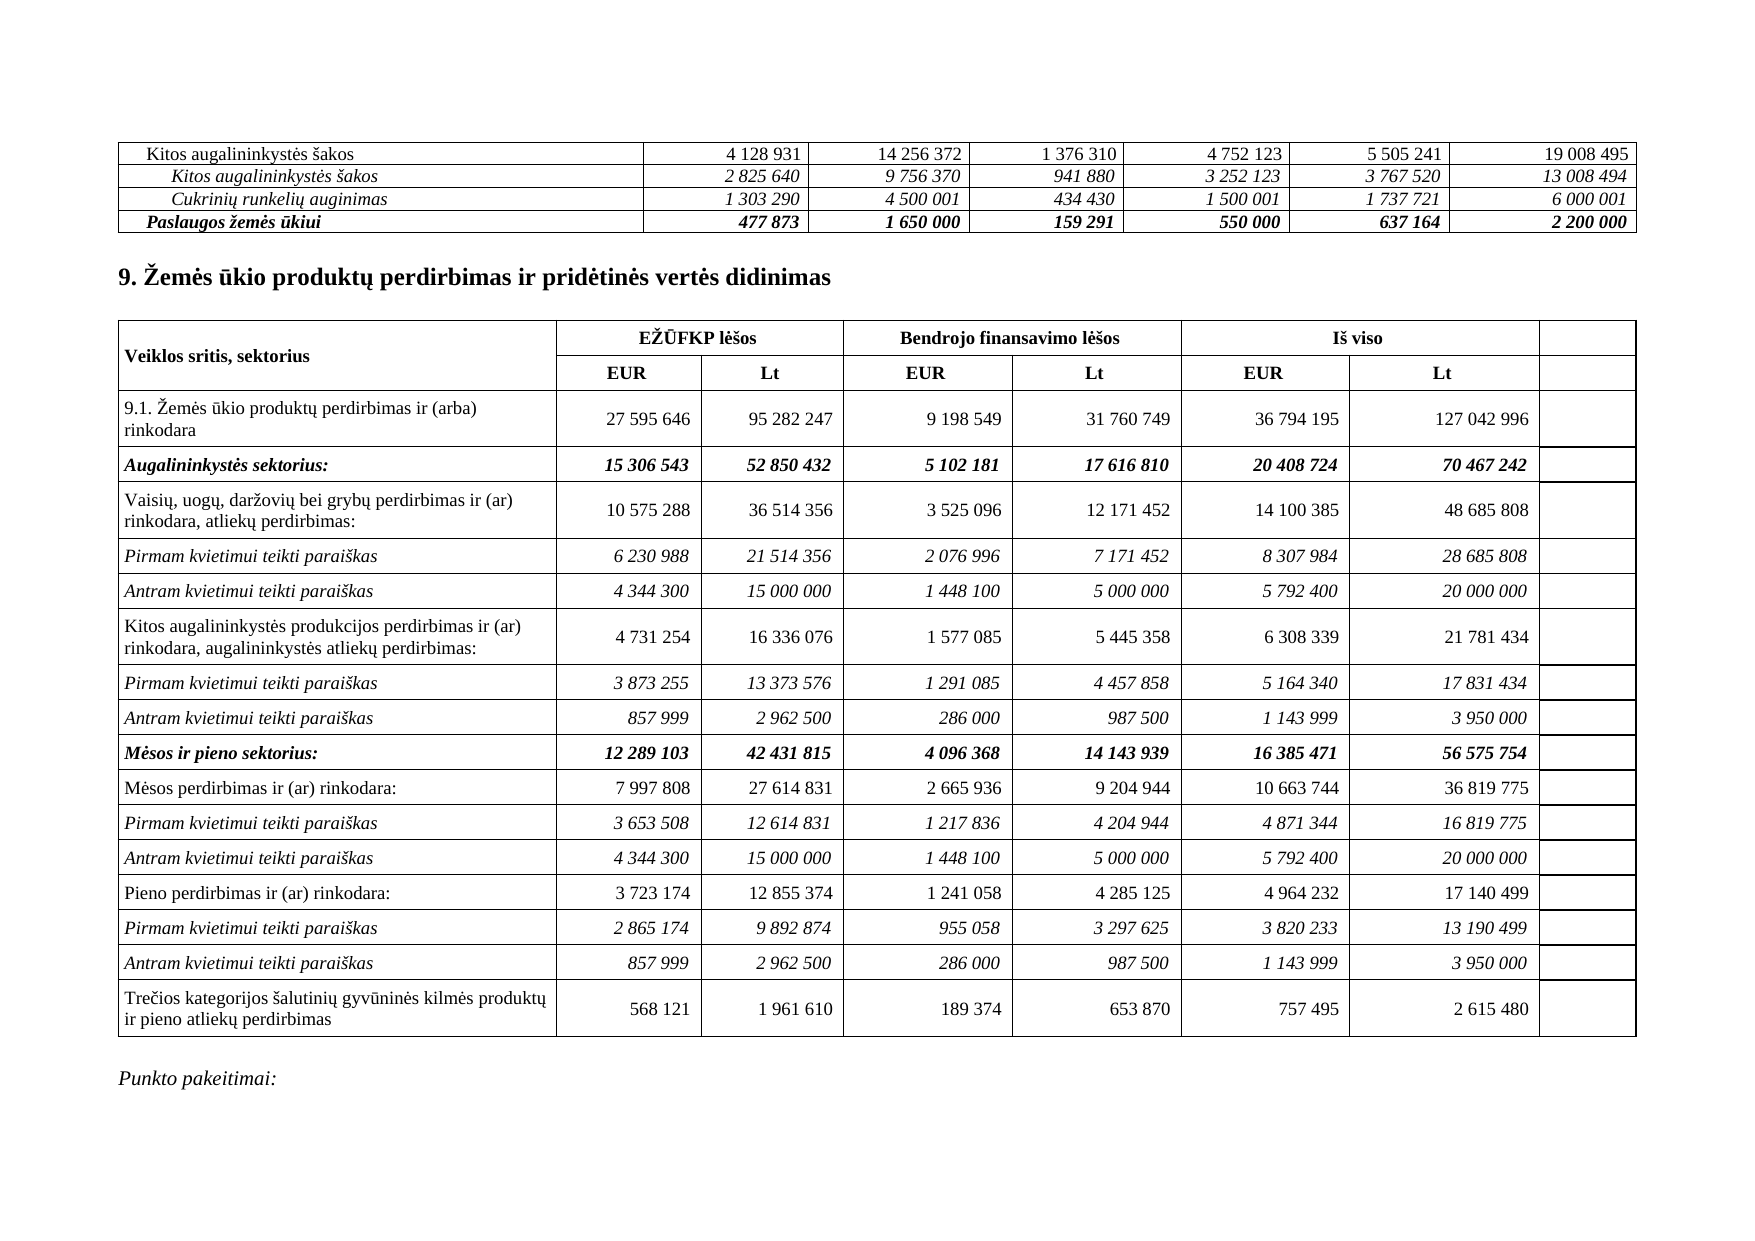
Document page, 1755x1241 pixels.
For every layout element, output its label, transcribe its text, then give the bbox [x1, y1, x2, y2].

table_cell 568 121 [557, 980, 701, 1036]
table_cell [1540, 806, 1635, 839]
table_cell 941 880 [970, 165, 1123, 187]
table_cell Pirmam kvietimui teikti paraiškas [119, 910, 556, 944]
table_cell 14 256 372 [809, 143, 969, 164]
table_cell Lt [1013, 356, 1181, 389]
table_cell 653 870 [1013, 980, 1181, 1036]
table_cell 12 855 374 [702, 875, 843, 909]
table_cell 36 819 775 [1350, 770, 1539, 804]
table_cell Pirmam kvietimui teikti paraiškas [119, 539, 556, 573]
table_cell [1540, 391, 1635, 446]
table_cell 14 100 385 [1182, 482, 1349, 538]
table_cell 857 999 [557, 945, 701, 979]
table_cell 2 825 640 [644, 165, 808, 187]
table_cell 5 445 358 [1013, 609, 1181, 664]
table_cell 1 448 100 [844, 574, 1012, 608]
table_cell 9 204 944 [1013, 770, 1181, 804]
table_cell 955 058 [844, 910, 1012, 944]
table_cell 27 595 646 [557, 391, 701, 446]
table_cell 70 467 242 [1350, 447, 1539, 481]
table_cell 8 307 984 [1182, 539, 1349, 573]
table_cell 15 000 000 [702, 840, 843, 874]
table_cell 4 731 254 [557, 609, 701, 664]
table_cell 31 760 749 [1013, 391, 1181, 446]
table_cell 4 752 123 [1124, 143, 1289, 164]
table_cell 1 217 836 [844, 805, 1012, 839]
table_cell 36 514 356 [702, 482, 843, 538]
table_cell 5 505 241 [1290, 143, 1449, 164]
table_cell 5 164 340 [1182, 665, 1349, 699]
table_cell 1 143 999 [1182, 945, 1349, 979]
table_cell 5 792 400 [1182, 840, 1349, 874]
table_cell 17 616 810 [1013, 447, 1181, 481]
table_cell 19 008 495 [1450, 143, 1636, 164]
table_cell 10 663 744 [1182, 770, 1349, 804]
table_cell 550 000 [1124, 211, 1289, 232]
text 9. Žemės ūkio produktų perdirbimas ir pridėtinės vertės didinimas [118, 262, 1636, 291]
table_cell 56 575 754 [1350, 735, 1539, 769]
table_cell Antram kvietimui teikti paraiškas [119, 574, 556, 608]
table_cell Kitos augalininkystės šakos [119, 143, 643, 164]
table_cell 7 171 452 [1013, 539, 1181, 573]
table_cell 2 665 936 [844, 770, 1012, 804]
table_cell 12 614 831 [702, 805, 843, 839]
table_cell 17 140 499 [1350, 875, 1539, 909]
table_cell 2 962 500 [702, 700, 843, 734]
table_cell 5 792 400 [1182, 574, 1349, 608]
table_cell 3 653 508 [557, 805, 701, 839]
table_cell 52 850 432 [702, 447, 843, 481]
table_cell Cukrinių runkelių auginimas [119, 188, 643, 209]
table_cell [1540, 539, 1635, 573]
table_cell 757 495 [1182, 980, 1349, 1036]
table_cell Kitos augalininkystės produkcijos perdirbimas ir (ar) rinkodara, augalininkystės atliekų perdirbimas: [119, 609, 556, 664]
table_cell Lt [702, 356, 843, 389]
table_cell 477 873 [644, 211, 808, 232]
table_cell 3 525 096 [844, 482, 1012, 538]
table_cell 1 448 100 [844, 840, 1012, 874]
table_cell [1540, 981, 1635, 1036]
table_cell 2 865 174 [557, 910, 701, 944]
table_cell 12 289 103 [557, 735, 701, 769]
table_header Veiklos sritis, sektorius [119, 321, 556, 389]
table_cell 7 997 808 [557, 770, 701, 804]
table_cell 6 230 988 [557, 539, 701, 573]
table_cell 15 000 000 [702, 574, 843, 608]
table_cell [1540, 356, 1635, 389]
table_cell 4 344 300 [557, 840, 701, 874]
table_cell [1540, 946, 1635, 979]
table_cell Antram kvietimui teikti paraiškas [119, 840, 556, 874]
table_cell Pirmam kvietimui teikti paraiškas [119, 665, 556, 699]
table_cell 10 575 288 [557, 482, 701, 538]
table_cell 2 615 480 [1350, 980, 1539, 1036]
table_cell Pieno perdirbimas ir (ar) rinkodara: [119, 875, 556, 909]
table_cell 3 252 123 [1124, 165, 1289, 187]
table_cell 17 831 434 [1350, 665, 1539, 699]
table_cell 27 614 831 [702, 770, 843, 804]
table_cell 16 385 471 [1182, 735, 1349, 769]
table_header Bendrojo finansavimo lėšos [844, 321, 1181, 354]
table_cell 1 303 290 [644, 188, 808, 209]
table_cell 5 000 000 [1013, 574, 1181, 608]
table_cell Pirmam kvietimui teikti paraiškas [119, 805, 556, 839]
table_cell [1540, 609, 1635, 664]
table_cell 1 650 000 [809, 211, 969, 232]
table_cell 20 000 000 [1350, 574, 1539, 608]
table_cell 28 685 808 [1350, 539, 1539, 573]
table_cell 4 096 368 [844, 735, 1012, 769]
table_cell Antram kvietimui teikti paraiškas [119, 700, 556, 734]
table_cell 434 430 [970, 188, 1123, 209]
table_cell Trečios kategorijos šalutinių gyvūninės kilmės produktų ir pieno atliekų perdirbimas [119, 980, 556, 1036]
table_cell 1 737 721 [1290, 188, 1449, 209]
table_header Iš viso [1182, 321, 1539, 354]
table_cell 987 500 [1013, 945, 1181, 979]
table_cell Lt [1350, 356, 1539, 389]
table_cell 1 961 610 [702, 980, 843, 1036]
table_cell Augalininkystės sektorius: [119, 447, 556, 481]
table_cell 4 128 931 [644, 143, 808, 164]
table_cell 4 964 232 [1182, 875, 1349, 909]
table_cell 1 376 310 [970, 143, 1123, 164]
table_cell Mėsos perdirbimas ir (ar) rinkodara: [119, 770, 556, 804]
table_cell 9 892 874 [702, 910, 843, 944]
table_cell 159 291 [970, 211, 1123, 232]
table_cell 4 344 300 [557, 574, 701, 608]
table_cell 3 297 625 [1013, 910, 1181, 944]
table_header [1540, 321, 1635, 354]
table_cell [1540, 841, 1635, 874]
table_cell 189 374 [844, 980, 1012, 1036]
table_cell 48 685 808 [1350, 482, 1539, 538]
table_cell 6 308 339 [1182, 609, 1349, 664]
table_cell 2 962 500 [702, 945, 843, 979]
table_cell [1540, 736, 1635, 769]
table_cell [1540, 483, 1635, 538]
table_cell [1540, 574, 1635, 608]
table_cell 15 306 543 [557, 447, 701, 481]
table_cell EUR [557, 356, 701, 389]
table_cell [1540, 666, 1635, 699]
text Punkto pakeitimai: [118, 1066, 1636, 1090]
table_cell 3 950 000 [1350, 700, 1539, 734]
table_cell 9.1. Žemės ūkio produktų perdirbimas ir (arba) rinkodara [119, 391, 556, 446]
table_cell 13 008 494 [1450, 165, 1636, 187]
table_cell 1 577 085 [844, 609, 1012, 664]
table_cell 286 000 [844, 700, 1012, 734]
table_cell 20 408 724 [1182, 447, 1349, 481]
table_cell 857 999 [557, 700, 701, 734]
table_cell 987 500 [1013, 700, 1181, 734]
table_cell Kitos augalininkystės šakos [119, 165, 643, 187]
table_cell 9 198 549 [844, 391, 1012, 446]
table_cell 1 241 058 [844, 875, 1012, 909]
table_cell 21 514 356 [702, 539, 843, 573]
table_cell 95 282 247 [702, 391, 843, 446]
table_cell [1540, 876, 1635, 909]
table_cell 3 723 174 [557, 875, 701, 909]
table_cell 3 950 000 [1350, 945, 1539, 979]
table_cell 1 143 999 [1182, 700, 1349, 734]
table_cell 127 042 996 [1350, 391, 1539, 446]
table_cell [1540, 701, 1635, 734]
table_cell 4 457 858 [1013, 665, 1181, 699]
table_cell 16 336 076 [702, 609, 843, 664]
table_cell [1540, 448, 1635, 481]
table_cell 4 871 344 [1182, 805, 1349, 839]
table_cell 42 431 815 [702, 735, 843, 769]
table_cell 4 500 001 [809, 188, 969, 209]
table_cell Antram kvietimui teikti paraiškas [119, 945, 556, 979]
table_cell [1540, 771, 1635, 804]
table_cell 21 781 434 [1350, 609, 1539, 664]
table_cell 16 819 775 [1350, 805, 1539, 839]
table_cell 36 794 195 [1182, 391, 1349, 446]
table_cell 3 767 520 [1290, 165, 1449, 187]
table_cell 637 164 [1290, 211, 1449, 232]
table_cell 20 000 000 [1350, 840, 1539, 874]
table_cell 5 102 181 [844, 447, 1012, 481]
table_cell 2 200 000 [1450, 211, 1636, 232]
table_cell 286 000 [844, 945, 1012, 979]
table_cell Mėsos ir pieno sektorius: [119, 735, 556, 769]
table_cell 3 820 233 [1182, 910, 1349, 944]
table_cell 2 076 996 [844, 539, 1012, 573]
table_cell 5 000 000 [1013, 840, 1181, 874]
table_cell 4 285 125 [1013, 875, 1181, 909]
table_cell 1 291 085 [844, 665, 1012, 699]
table_cell 14 143 939 [1013, 735, 1181, 769]
table_cell 4 204 944 [1013, 805, 1181, 839]
table_cell EUR [844, 356, 1012, 389]
table_cell 1 500 001 [1124, 188, 1289, 209]
table_cell 13 373 576 [702, 665, 843, 699]
table_cell 6 000 001 [1450, 188, 1636, 209]
table_cell [1540, 911, 1635, 944]
table_cell EUR [1182, 356, 1349, 389]
table_cell 13 190 499 [1350, 910, 1539, 944]
table_header EŽŪFKP lėšos [557, 321, 843, 354]
table_cell 3 873 255 [557, 665, 701, 699]
table_cell Vaisių, uogų, daržovių bei grybų perdirbimas ir (ar) rinkodara, atliekų perdirbimas: [119, 482, 556, 538]
table_cell 9 756 370 [809, 165, 969, 187]
table_cell Paslaugos žemės ūkiui [119, 211, 643, 232]
table_cell 12 171 452 [1013, 482, 1181, 538]
